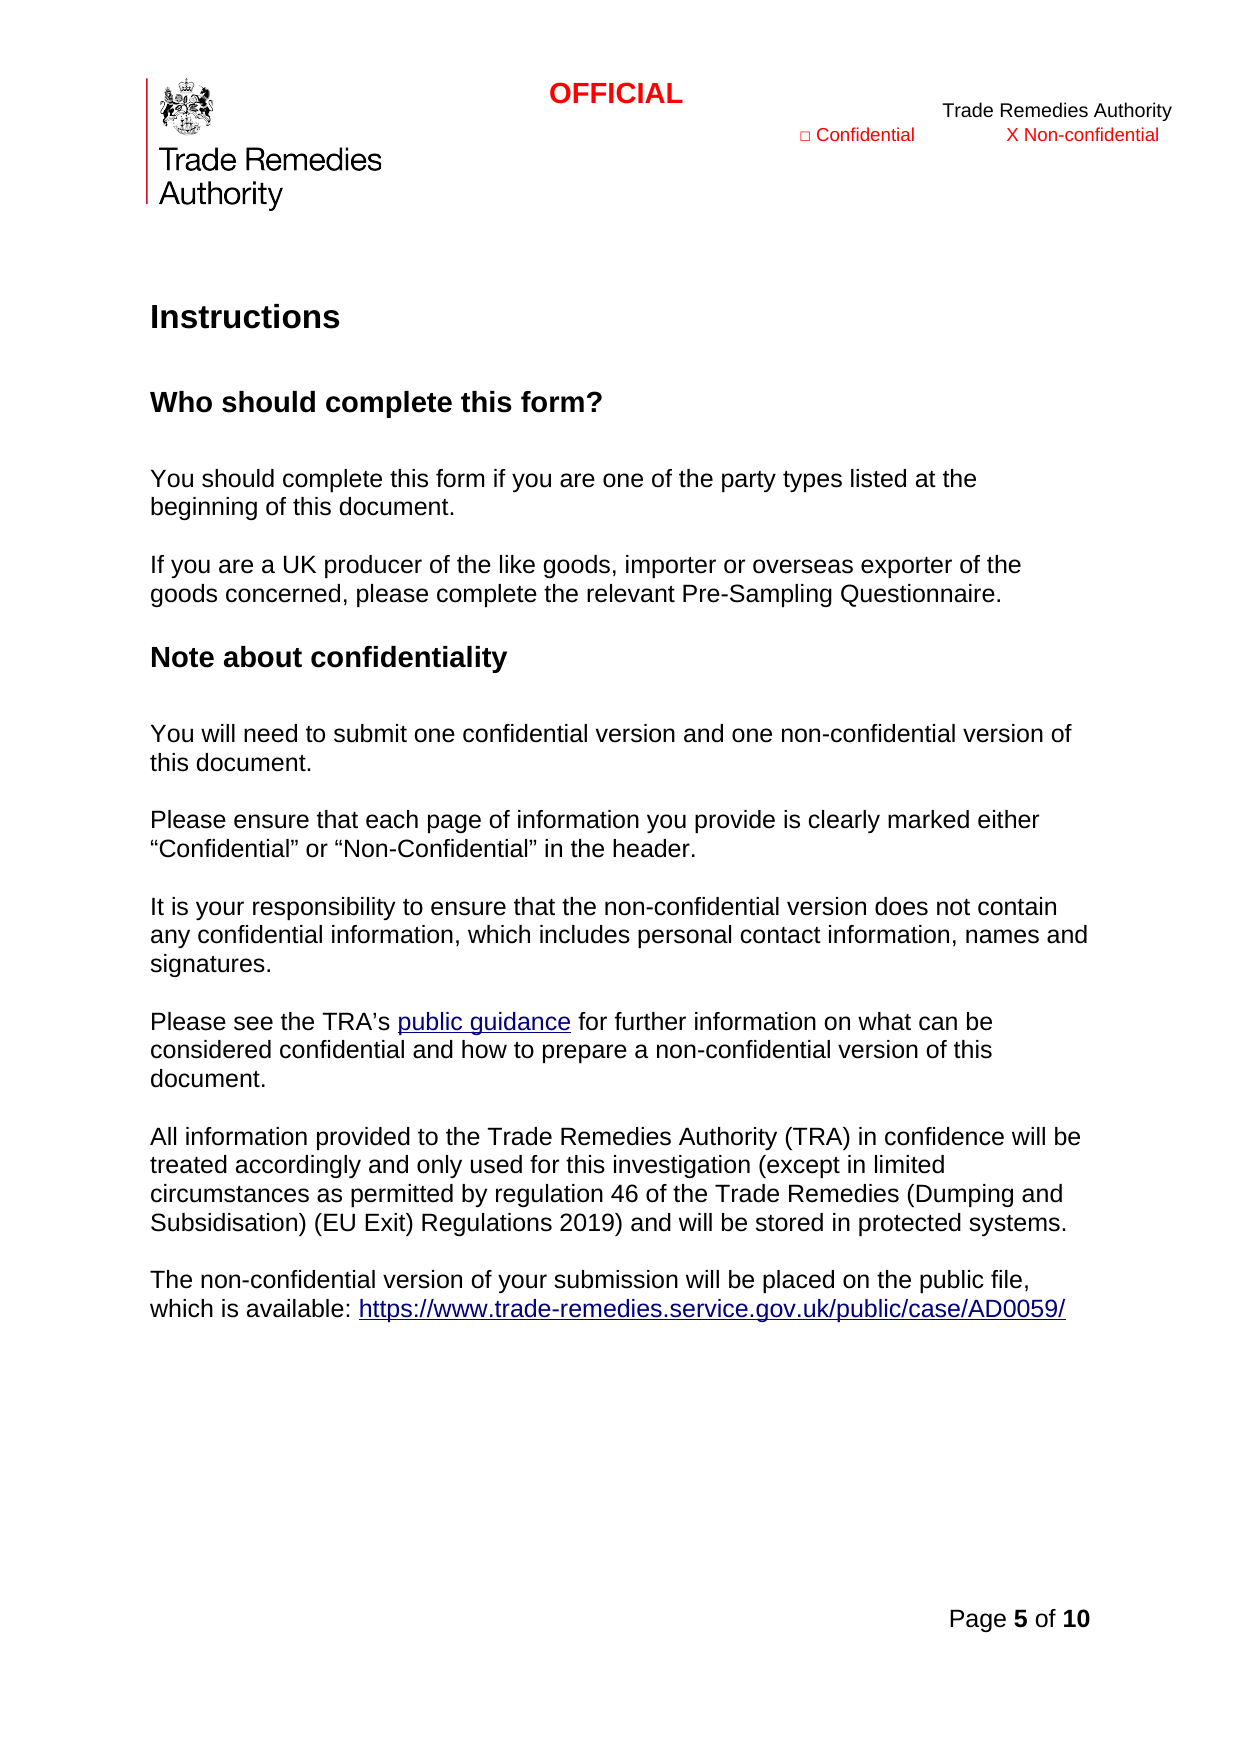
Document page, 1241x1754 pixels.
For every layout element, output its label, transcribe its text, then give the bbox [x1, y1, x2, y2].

text The non-confidential version of your submission will be placed on the public file, which is available: https://www.trade-remedies.service.gov.uk/public/case/AD0059/ [150, 1266, 1090, 1323]
text If you are a UK producer of the like goods, importer or overseas exporter of the goods concerned, please complete the relevant Pre-Sampling Questionnaire. [150, 550, 1090, 607]
text You should complete this form if you are one of the party types listed at the beginning of this document. [150, 464, 1090, 521]
text It is your responsibility to ensure that the non-confidential version does not contain any confidential information, which includes personal contact information, names and signatures. [150, 892, 1090, 978]
text All information provided to the Trade Remedies Authority (TRA) in confidence will be treated accordingly and only used for this investigation (except in limited circumstances as permitted by regulation 46 of the Trade Remedies (Dumping and Subsidisation) (EU Exit) Regulations 2019) and will be stored in protected systems. [150, 1122, 1090, 1237]
subtitle Note about confidentiality [150, 640, 1090, 674]
subtitle Who should complete this form? [150, 385, 1090, 418]
text Please see the TRA’s public guidance for further information on what can be considered confidential and how to prepare a non-confidential version of this document. [150, 1007, 1090, 1093]
text Please ensure that each page of information you provide is clearly marked either “Confidential” or “Non-Confidential” in the header. [150, 806, 1090, 863]
subtitle Instructions [150, 297, 1090, 335]
text You will need to submit one confidential version and one non-confidential version of this document. [150, 719, 1090, 777]
